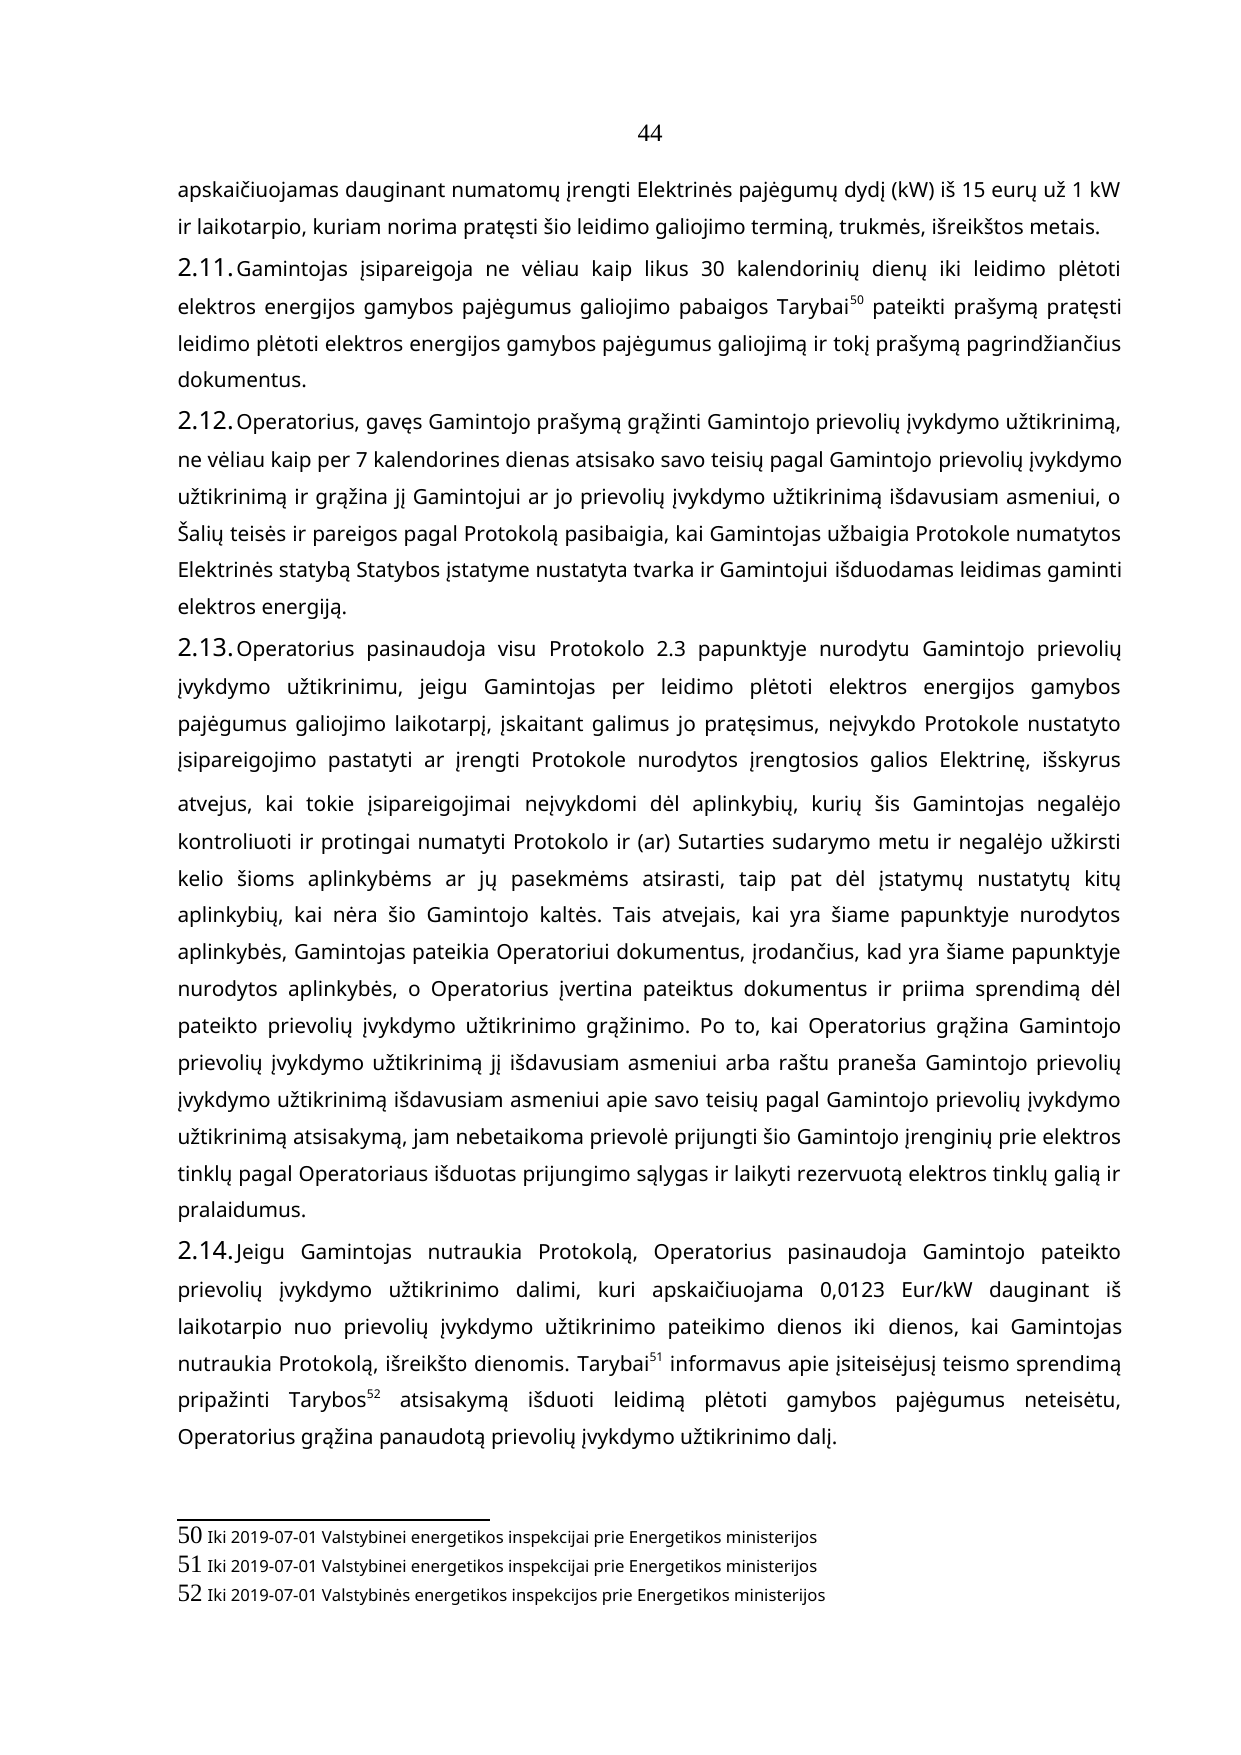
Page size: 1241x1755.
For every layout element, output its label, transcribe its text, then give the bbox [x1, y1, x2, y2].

text 2.14. Jeigu Gamintojas nutraukia Protokolą, Operatorius pasinaudoja Gamintojo pateikto prievolių įvykdymo užtikrinimo dalimi, kuri apskaičiuojama 0,0123 Eur/kW dauginant iš laikotarpio nuo prievolių įvykdymo užtikrinimo pateikimo dienos iki dienos, kai Gamintojas nutraukia Protokolą, išreikšto dienomis. Tarybai informavus apie įsiteisėjusį teismo sprendimą pripažinti Tarybos atsisakymą išduoti leidimą plėtoti gamybos pajėgumus neteisėtu, Operatorius grąžina panaudotą prievolių įvykdymo užtikrinimo dalį. [177, 1232, 1122, 1451]
text 2.11. Gamintojas įsipareigoja ne vėliau kaip likus 30 kalendorinių dienų iki leidimo plėtoti elektros energijos gamybos pajėgumus galiojimo pabaigos Tarybai pateikti prašymą pratęsti leidimo plėtoti elektros energijos gamybos pajėgumus galiojimą ir tokį prašymą pagrindžiančius dokumentus. [177, 249, 1122, 394]
text Iki 2019-07-01 Valstybinei energetikos inspekcijai prie Energetikos ministerijos [177, 1549, 1122, 1578]
text Iki 2019-07-01 Valstybinės energetikos inspekcijos prie Energetikos ministerijos [177, 1578, 1122, 1607]
text 2.13. Operatorius pasinaudoja visu Protokolo 2.3 papunktyje nurodytu Gamintojo prievolių įvykdymo užtikrinimu, jeigu Gamintojas per leidimo plėtoti elektros energijos gamybos pajėgumus galiojimo laikotarpį, įskaitant galimus jo pratęsimus, neįvykdo Protokole nustatyto įsipareigojimo pastatyti ar įrengti Protokole nurodytos įrengtosios galios Elektrinę, išskyrus atvejus, kai tokie įsipareigojimai neįvykdomi dėl aplinkybių, kurių šis Gamintojas negalėjo kontroliuoti ir protingai numatyti Protokolo ir (ar) Sutarties sudarymo metu ir negalėjo užkirsti kelio šioms aplinkybėms ar jų pasekmėms atsirasti, taip pat dėl įstatymų nustatytų kitų aplinkybių, kai nėra šio Gamintojo kaltės. Tais atvejais, kai yra šiame papunktyje nurodytos aplinkybės, Gamintojas pateikia Operatoriui dokumentus, įrodančius, kad yra šiame papunktyje nurodytos aplinkybės, o Operatorius įvertina pateiktus dokumentus ir priima sprendimą dėl pateikto prievolių įvykdymo užtikrinimo grąžinimo. Po to, kai Operatorius grąžina Gamintojo prievolių įvykdymo užtikrinimą jį išdavusiam asmeniui arba raštu praneša Gamintojo prievolių įvykdymo užtikrinimą išdavusiam asmeniui apie savo teisių pagal Gamintojo prievolių įvykdymo užtikrinimą atsisakymą, jam nebetaikoma prievolė prijungti šio Gamintojo įrenginių prie elektros tinklų pagal Operatoriaus išduotas prijungimo sąlygas ir laikyti rezervuotą elektros tinklų galią ir pralaidumus. [177, 629, 1122, 1224]
text apskaičiuojamas dauginant numatomų įrengti Elektrinės pajėgumų dydį (kW) iš 15 eurų už 1 kW ir laikotarpio, kuriam norima pratęsti šio leidimo galiojimo terminą, trukmės, išreikštos metais. [177, 176, 1122, 241]
text 2.12. Operatorius, gavęs Gamintojo prašymą grąžinti Gamintojo prievolių įvykdymo užtikrinimą, ne vėliau kaip per 7 kalendorines dienas atsisako savo teisių pagal Gamintojo prievolių įvykdymo užtikrinimą ir grąžina jį Gamintojui ar jo prievolių įvykdymo užtikrinimą išdavusiam asmeniui, o Šalių teisės ir pareigos pagal Protokolą pasibaigia, kai Gamintojas užbaigia Protokole numatytos Elektrinės statybą Statybos įstatyme nustatyta tvarka ir Gamintojui išduodamas leidimas gaminti elektros energiją. [177, 402, 1122, 621]
text Iki 2019-07-01 Valstybinei energetikos inspekcijai prie Energetikos ministerijos [177, 1520, 1122, 1549]
